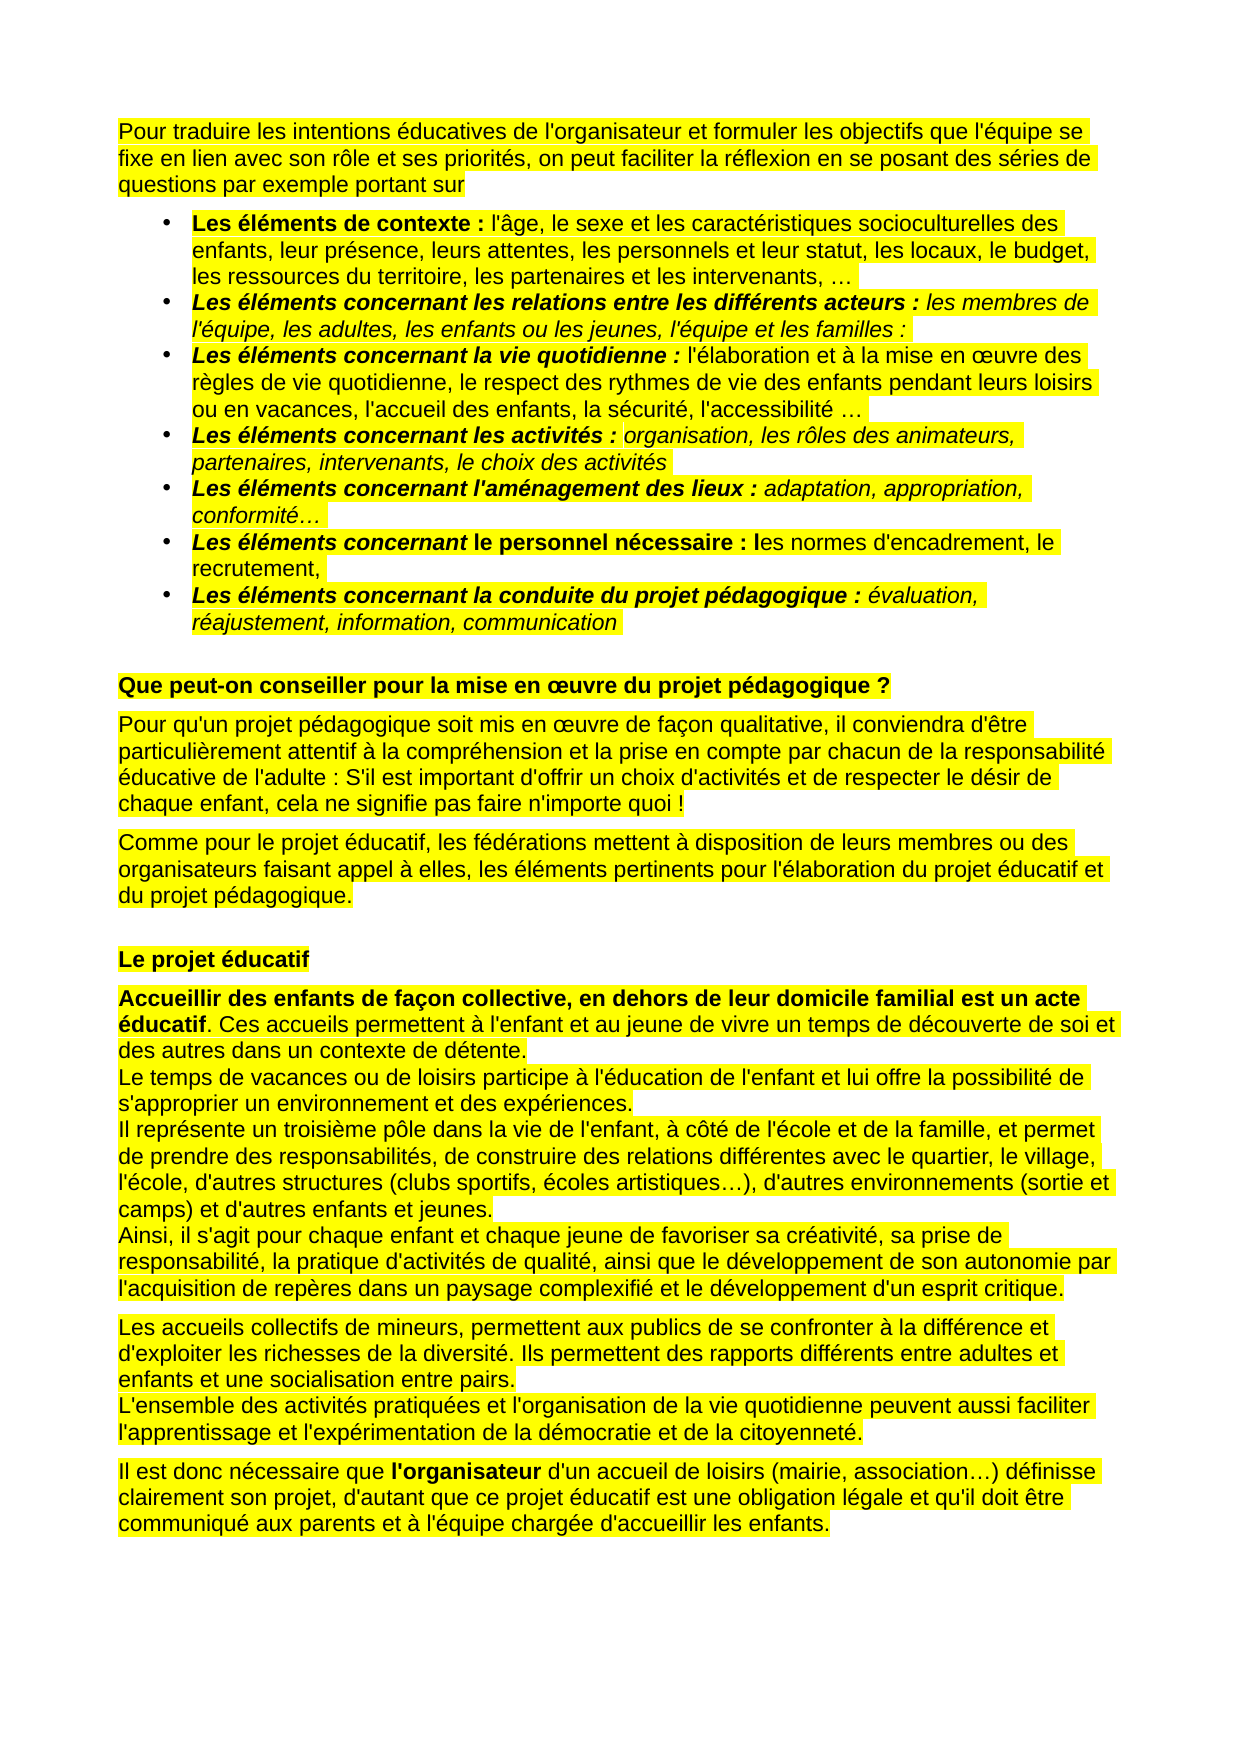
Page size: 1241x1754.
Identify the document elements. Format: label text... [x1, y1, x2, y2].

list Les éléments concernant la vie quotidienne : l'élaboration et à la mise en œuvre des règles de vie quotidienne, le respect des rythmes de vie des enfants pendant leurs loisirs ou en vacances, l'accueil des enfants, la sécurité, l'accessibilité … [162, 342, 1122, 422]
list Les éléments de contexte : l'âge, le sexe et les caractéristiques socioculturelles des enfants, leur présence, leurs attentes, les personnels et leur statut, les locaux, le budget, les ressources du territoire, les partenaires et les intervenants, … [162, 210, 1122, 289]
list Les éléments concernant les activités : organisation, les rôles des animateurs, partenaires, intervenants, le choix des activités [162, 422, 1122, 475]
text Il est donc nécessaire que l'organisateur d'un accueil de loisirs (mairie, association…) définisse clairement son projet, d'autant que ce projet éducatif est une obligation légale et qu'il doit être communiqué aux parents et à l'équipe chargée d'accueillir les enfants. [118, 1458, 1122, 1537]
list Les éléments concernant l'aménagement des lieux : adaptation, appropriation, conformité… [162, 475, 1122, 528]
list Les éléments concernant le personnel nécessaire : les normes d'encadrement, le recrutement, [162, 528, 1122, 582]
text Comme pour le projet éducatif, les fédérations mettent à disposition de leurs membres ou des organisateurs faisant appel à elles, les éléments pertinents pour l'élaboration du projet éducatif et du projet pédagogique. [118, 829, 1122, 908]
text Les accueils collectifs de mineurs, permettent aux publics de se confronter à la différence et d'exploiter les richesses de la diversité. Ils permettent des rapports différents entre adultes et enfants et une socialisation entre pairs. L'ensemble des activités pratiquées et l'organisation de la vie quotidienne peuvent aussi faciliter l'apprentissage et l'expérimentation de la démocratie et de la citoyenneté. [118, 1313, 1122, 1445]
text Pour qu'un projet pédagogique soit mis en œuvre de façon qualitative, il conviendra d'être particulièrement attentif à la compréhension et la prise en compte par chacun de la responsabilité éducative de l'adulte : S'il est important d'offrir un choix d'activités et de respecter le désir de chaque enfant, cela ne signifie pas faire n'importe quoi ! [118, 711, 1122, 817]
subtitle Le projet éducatif [118, 946, 1122, 972]
text Pour traduire les intentions éducatives de l'organisateur et formuler les objectifs que l'équipe se fixe en lien avec son rôle et ses priorités, on peut faciliter la réflexion en se posant des séries de questions par exemple portant sur [118, 118, 1122, 197]
list Les éléments concernant les relations entre les différents acteurs : les membres de l'équipe, les adultes, les enfants ou les jeunes, l'équipe et les familles : [162, 289, 1122, 342]
subtitle Que peut-on conseiller pour la mise en œuvre du projet pédagogique ? [118, 672, 1122, 699]
list Les éléments concernant la conduite du projet pédagogique : évaluation, réajustement, information, communication [162, 582, 1122, 635]
text Accueillir des enfants de façon collective, en dehors de leur domicile familial est un acte éducatif. Ces accueils permettent à l'enfant et au jeune de vivre un temps de découverte de soi et des autres dans un contexte de détente. Le temps de vacances ou de loisirs participe à l'éducation de l'enfant et lui offre la possibilité de s'approprier un environnement et des expériences. Il représente un troisième pôle dans la vie de l'enfant, à côté de l'école et de la famille, et permet de prendre des responsabilités, de construire des relations différentes avec le quartier, le village, l'école, d'autres structures (clubs sportifs, écoles artistiques…), d'autres environnements (sortie et camps) et d'autres enfants et jeunes. Ainsi, il s'agit pour chaque enfant et chaque jeune de favoriser sa créativité, sa prise de responsabilité, la pratique d'activités de qualité, ainsi que le développement de son autonomie par l'acquisition de repères dans un paysage complexifié et le développement d'un esprit critique. [118, 985, 1122, 1301]
